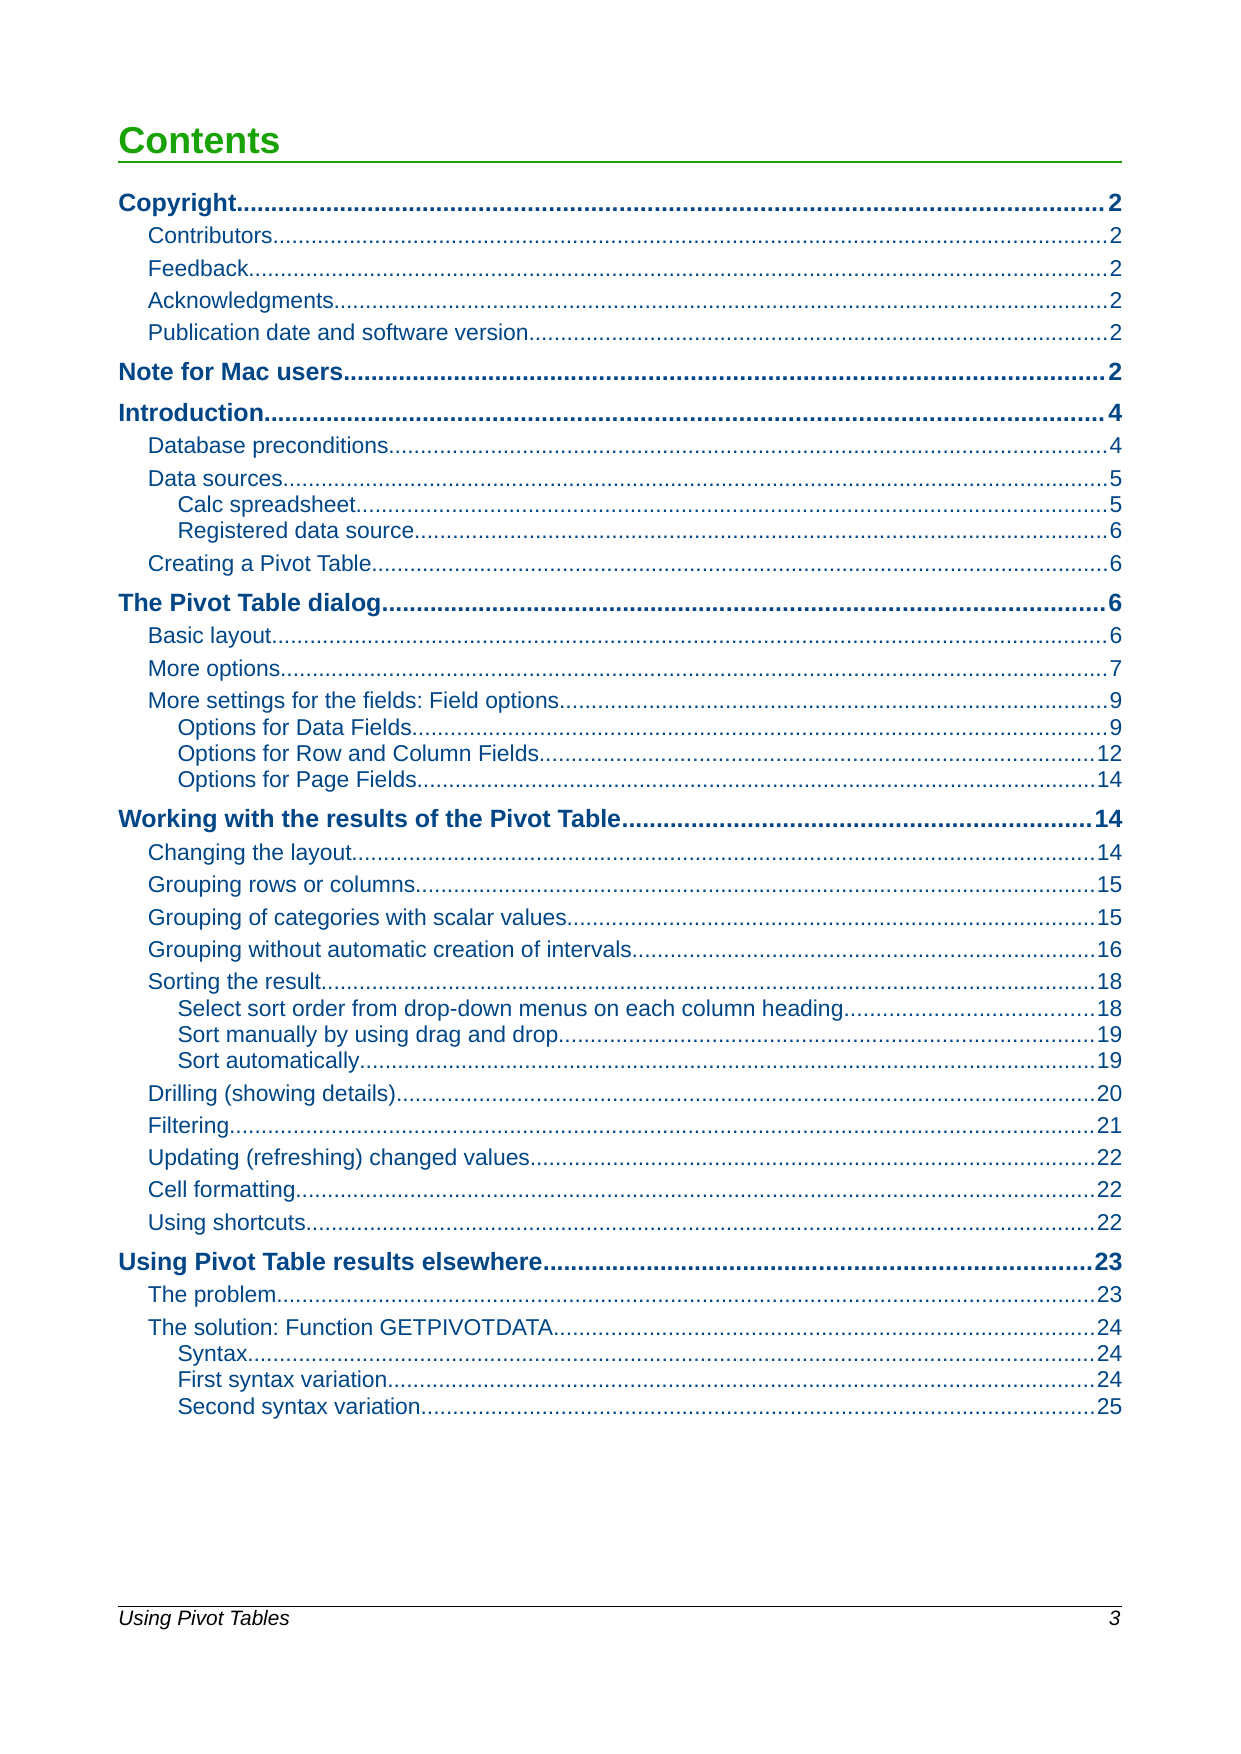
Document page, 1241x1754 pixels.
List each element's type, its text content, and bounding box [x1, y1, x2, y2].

text Using shortcuts 22 [148, 1209, 1122, 1235]
text Contributors 2 [148, 222, 1122, 248]
text Calc spreadsheet 5 [177, 491, 1122, 517]
text Acknowledgments 2 [148, 287, 1122, 313]
text Options for Row and Column Fields 12 [177, 740, 1122, 766]
text First syntax variation 24 [177, 1366, 1122, 1393]
text The problem 23 [148, 1281, 1122, 1308]
text Drilling (showing details) 20 [148, 1079, 1122, 1106]
text Publication date and software version 2 [148, 319, 1122, 345]
text Options for Page Fields 14 [177, 766, 1122, 792]
text Sorting the result 18 [148, 968, 1122, 994]
text Note for Mac users 2 [118, 357, 1122, 386]
text The Pivot Table dialog 6 [118, 588, 1122, 617]
text Contents [118, 118, 1122, 161]
text Sort automatically 19 [177, 1047, 1122, 1073]
text Registered data source 6 [177, 517, 1122, 544]
text Working with the results of the Pivot Table 14 [118, 804, 1122, 833]
text Updating (refreshing) changed values 22 [148, 1144, 1122, 1170]
text More settings for the fields: Field options 9 [148, 687, 1122, 713]
text Second syntax variation 25 [177, 1393, 1122, 1419]
text Feedback 2 [148, 254, 1122, 281]
text Options for Data Fields 9 [177, 713, 1122, 740]
text Data sources 5 [148, 465, 1122, 491]
text Copyright 2 [118, 187, 1122, 216]
text Changing the layout 14 [148, 839, 1122, 865]
text More options 7 [148, 655, 1122, 681]
text Grouping without automatic creation of intervals 16 [148, 936, 1122, 962]
text Grouping of categories with scalar values 15 [148, 903, 1122, 930]
text Select sort order from drop-down menus on each column heading 18 [177, 994, 1122, 1021]
text Introduction 4 [118, 398, 1122, 426]
text Database preconditions 4 [148, 432, 1122, 459]
text Cell formatting 22 [148, 1176, 1122, 1203]
text Grouping rows or columns 15 [148, 871, 1122, 898]
text Basic layout 6 [148, 622, 1122, 649]
text Filtering 21 [148, 1112, 1122, 1138]
text The solution: Function GETPIVOTDATA 24 [148, 1314, 1122, 1340]
text Using Pivot Table results elsewhere 23 [118, 1247, 1122, 1276]
text Syntax 24 [177, 1340, 1122, 1366]
text Creating a Pivot Table 6 [148, 550, 1122, 576]
text Sort manually by using drag and drop 19 [177, 1021, 1122, 1047]
